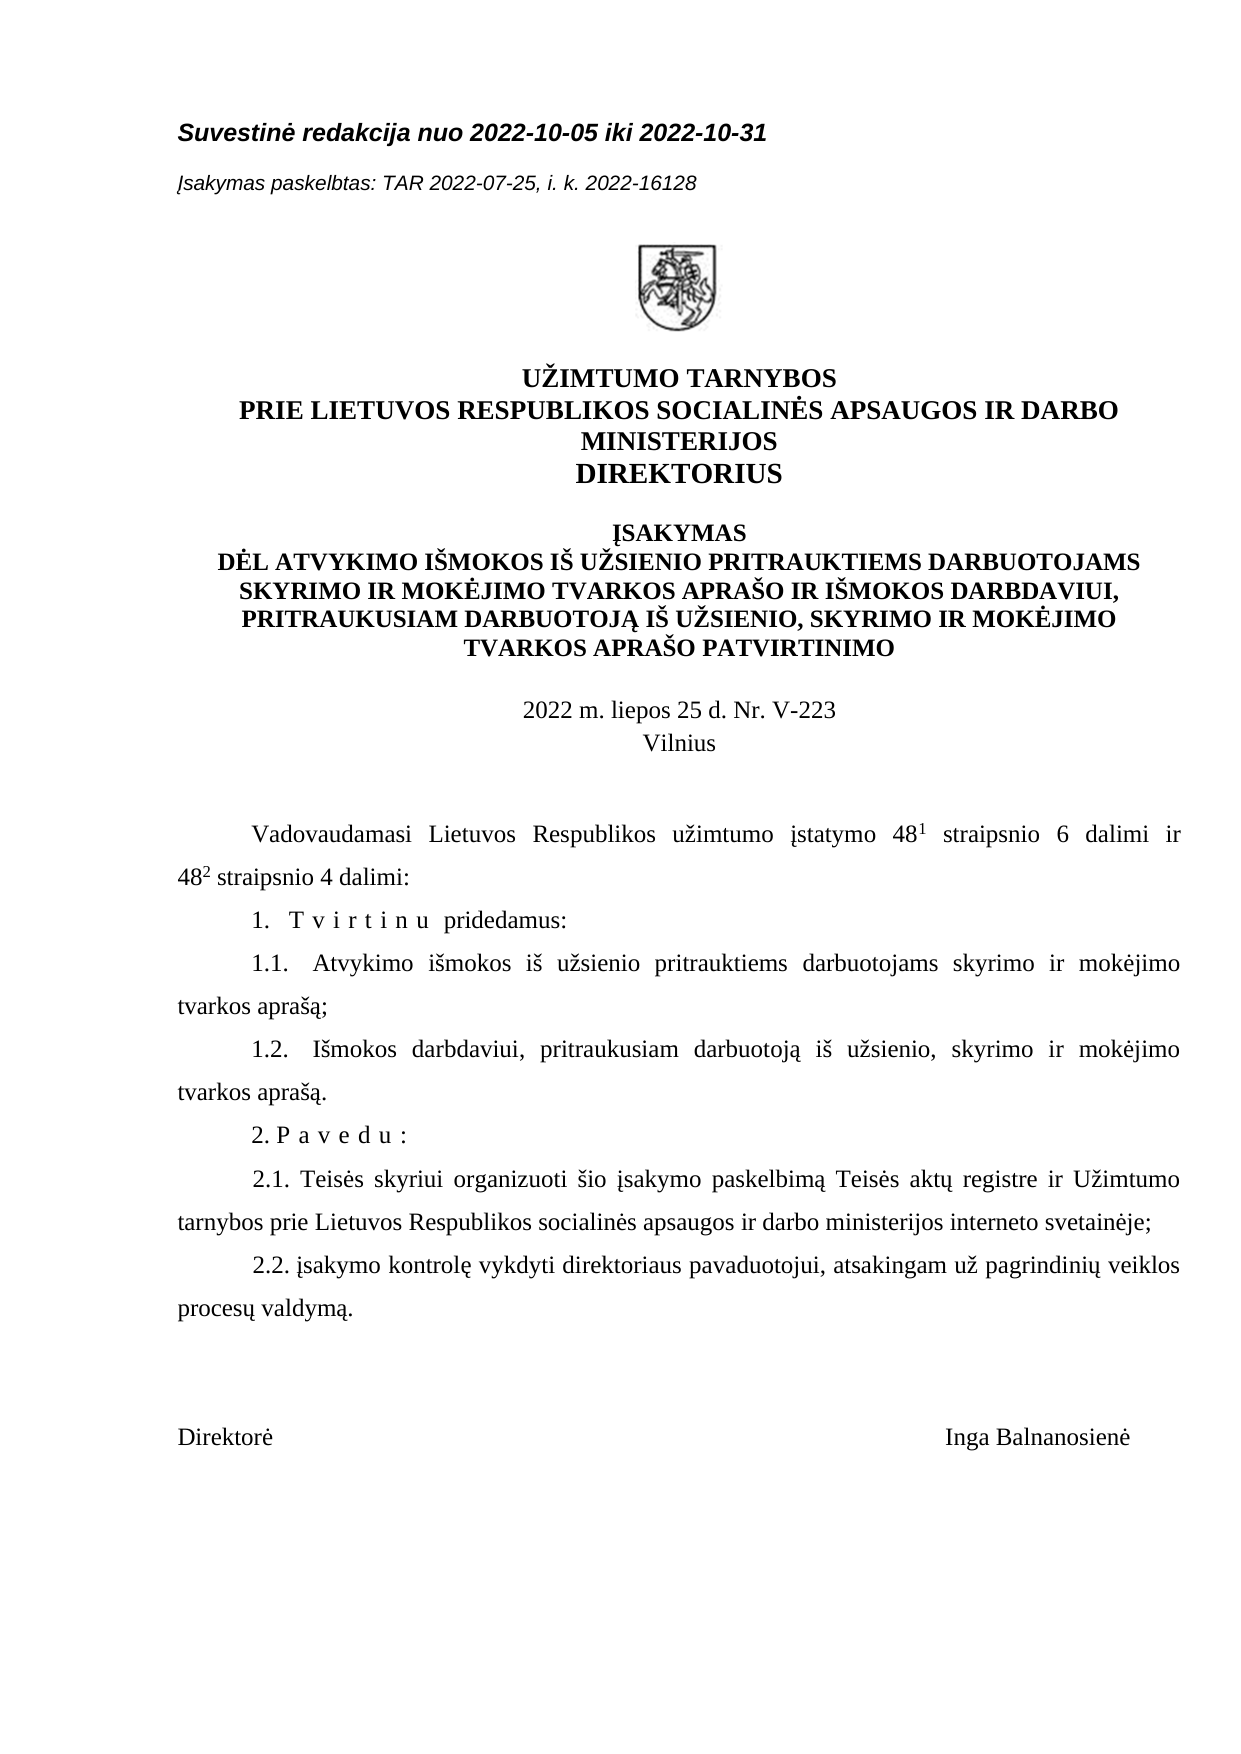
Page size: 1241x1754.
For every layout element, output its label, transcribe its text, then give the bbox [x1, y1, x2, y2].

text 1.2. Išmokos darbdaviui, pritraukusiam darbuotoją iš užsienio, skyrimo ir mokėjimo tvarkos aprašą. [177, 1034, 1181, 1106]
text Įsakymas paskelbtas: TAR 2022-07-25, i. k. 2022-16128 [177, 171, 1181, 195]
text Suvestinė redakcija nuo 2022-10-05 iki 2022-10-31 [177, 118, 1181, 147]
text 2.1. Teisės skyriui organizuoti šio įsakymo paskelbimą Teisės aktų registre ir Užimtumo tarnybos prie Lietuvos Respublikos socialinės apsaugos ir darbo ministerijos interneto svetainėje; [177, 1164, 1181, 1236]
text Vadovaudamasi Lietuvos Respublikos užimtumo įstatymo 481 straipsnio 6 dalimi ir 482 straipsnio 4 dalimi: [177, 819, 1181, 891]
text ĮSAKYMAS [177, 518, 1181, 547]
text DIREKTORIUS [177, 456, 1181, 489]
text 2022 m. liepos 25 d. Nr. V-223 [177, 695, 1181, 724]
text DĖL ATVYKIMO IŠMOKOS IŠ UŽSIENIO PRITRAUKTIEMS DARBUOTOJAMS SKYRIMO IR MOKĖJIMO TVARKOS APRAŠO IR IŠMOKOS DARBDAVIUI, PRITRAUKUSIAM DARBUOTOJĄ IŠ UŽSIENIO, SKYRIMO IR MOKĖJIMO TVARKOS APRAŠO PATVIRTINIMO [177, 547, 1181, 662]
text UŽIMTUMO TARNYBOS [177, 363, 1181, 394]
text PRIE LIETUVOS RESPUBLIKOS SOCIALINĖS APSAUGOS IR DARBO MINISTERIJOS [177, 394, 1181, 456]
text 2. Pavedu: [177, 1121, 1181, 1149]
text 1.1. Atvykimo išmokos iš užsienio pritrauktiems darbuotojams skyrimo ir mokėjimo tvarkos aprašą; [177, 948, 1181, 1020]
text 1. Tvirtinu pridedamus: [251, 905, 1181, 934]
text Direktorė Inga Balnanosienė [177, 1422, 1181, 1451]
text Vilnius [177, 728, 1181, 757]
text 2.2. įsakymo kontrolę vykdyti direktoriaus pavaduotojui, atsakingam už pagrindinių veiklos procesų valdymą. [177, 1250, 1181, 1322]
